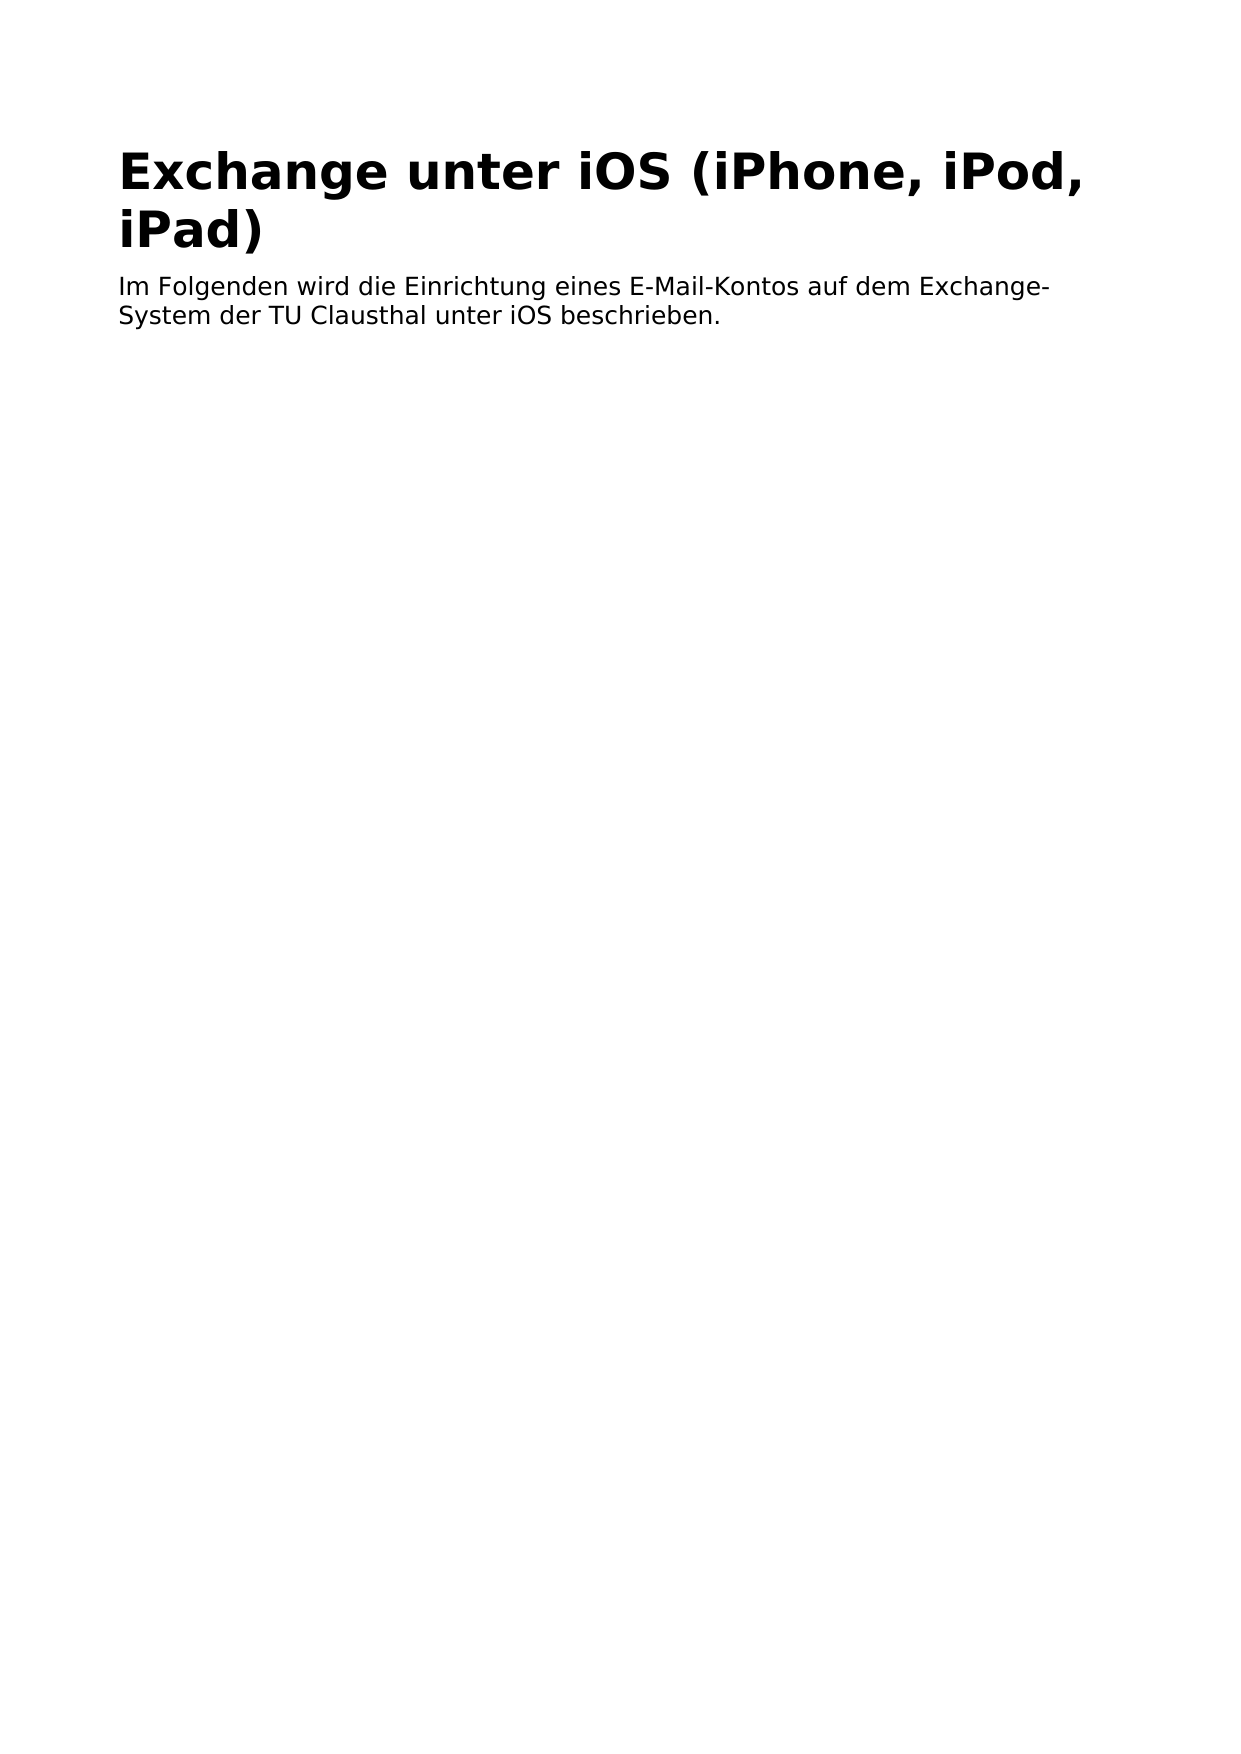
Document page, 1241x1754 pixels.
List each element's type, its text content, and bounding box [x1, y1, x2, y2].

text Im Folgenden wird die Einrichtung eines E-Mail-Kontos auf dem Exchange-System der TU Clausthal unter iOS beschrieben. [118, 272, 1122, 330]
subtitle Exchange unter iOS (iPhone, iPod, iPad) [118, 143, 1122, 259]
